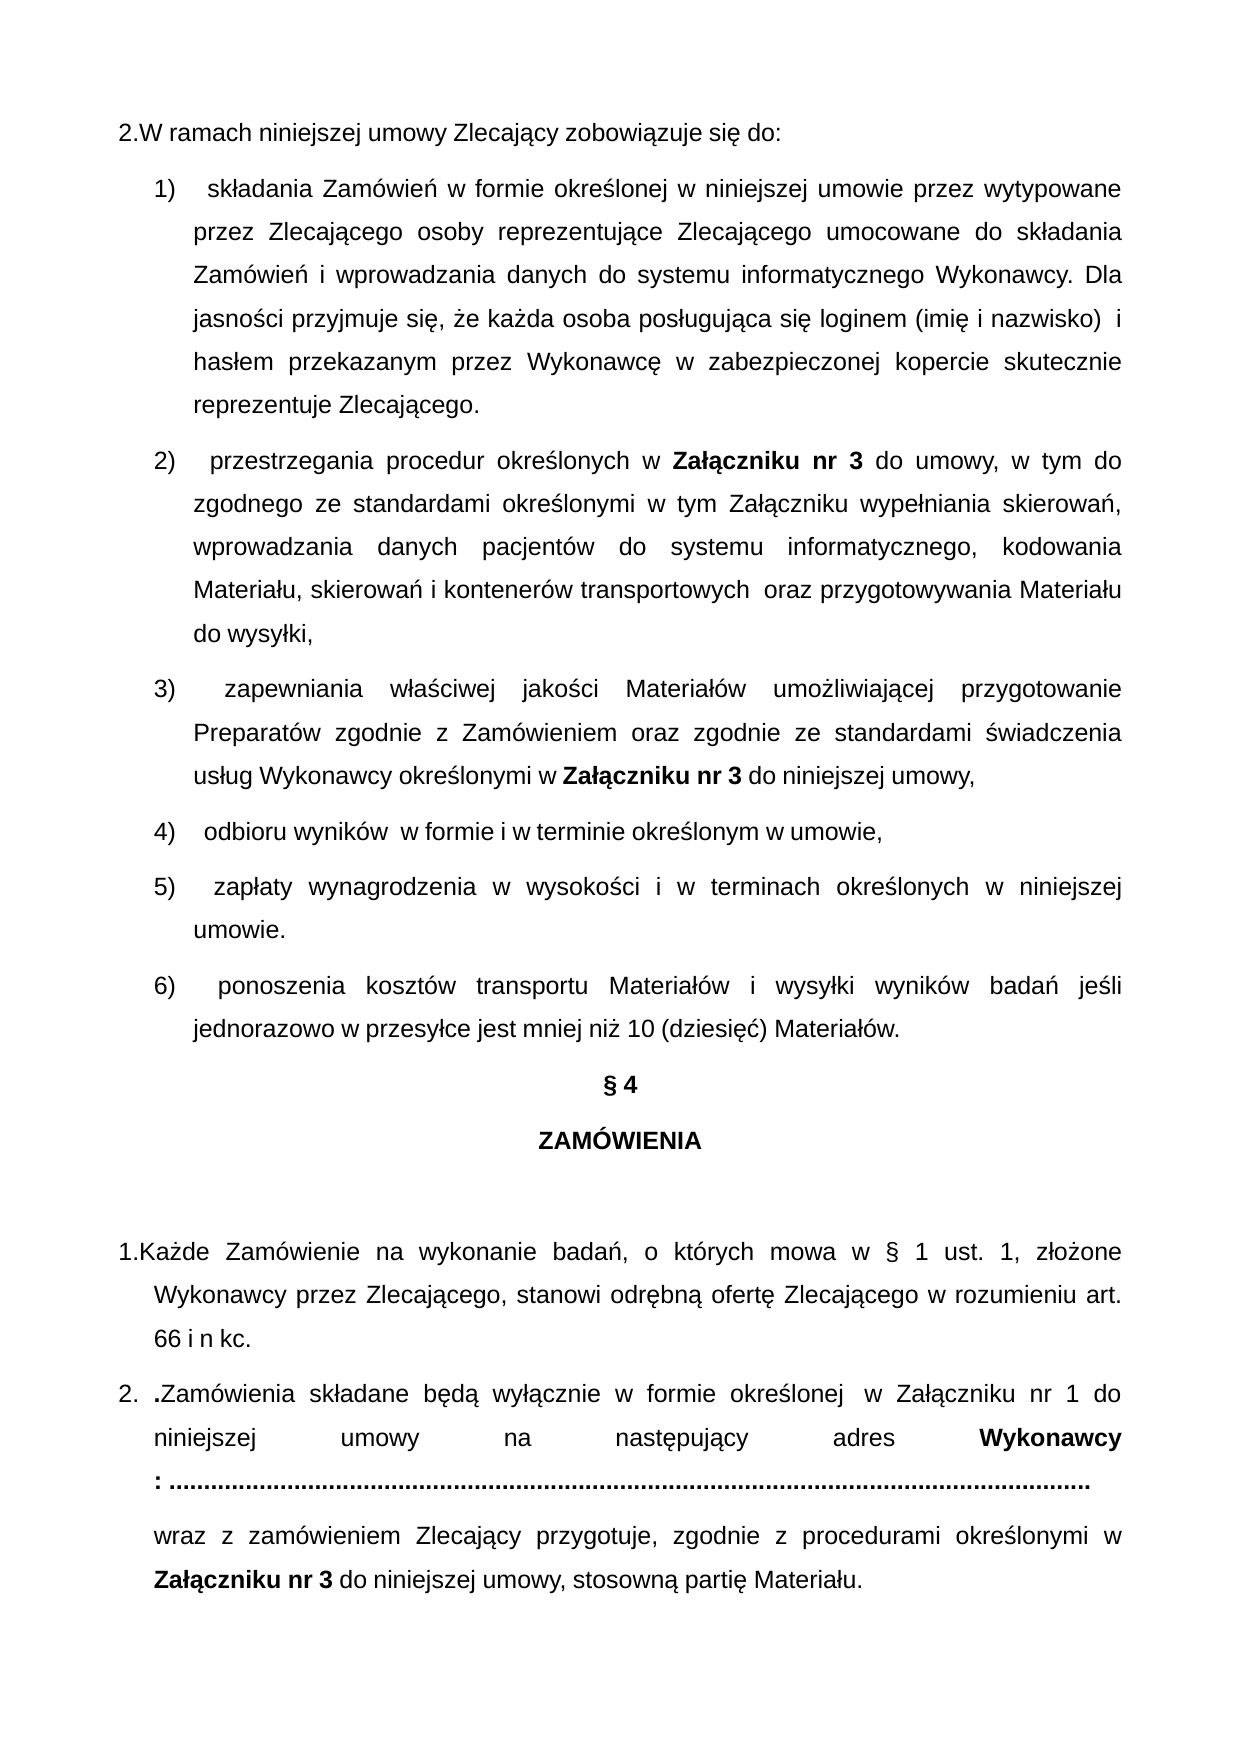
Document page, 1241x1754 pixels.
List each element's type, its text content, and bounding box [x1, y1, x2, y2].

text 2) przestrzegania procedur określonych w Załączniku nr 3 do umowy, w tym do zgodnego ze standardami określonymi w tym Załączniku wypełniania skierowań, wprowadzania danych pacjentów do systemu informatycznego, kodowania Materiału, skierowań i kontenerów transportowych oraz przygotowywania Materiału do wysyłki, [153, 446, 1122, 647]
text 3) zapewniania właściwej jakości Materiałów umożliwiającej przygotowanie Preparatów zgodnie z Zamówieniem oraz zgodnie ze standardami świadczenia usług Wykonawcy określonymi w Załączniku nr 3 do niniejszej umowy, [153, 674, 1122, 790]
text 4) odbioru wyników w formie i w terminie określonym w umowie, [153, 817, 1122, 845]
text 1) składania Zamówień w formie określonej w niniejszej umowie przez wytypowane przez Zlecającego osoby reprezentujące Zlecającego umocowane do składania Zamówień i wprowadzania danych do systemu informatycznego Wykonawcy. Dla jasności przyjmuje się, że każda osoba posługująca się loginem (imię i nazwisko) i hasłem przekazanym przez Wykonawcę w zabezpieczonej kopercie skutecznie reprezentuje Zlecającego. [153, 174, 1122, 419]
text 5) zapłaty wynagrodzenia w wysokości i w terminach określonych w niniejszej umowie. [153, 872, 1122, 944]
text § 4 [118, 1070, 1122, 1099]
text 6) ponoszenia kosztów transportu Materiałów i wysyłki wyników badań jeśli jednorazowo w przesyłce jest mniej niż 10 (dziesięć) Materiałów. [153, 971, 1122, 1043]
text 2. .Zamówienia składane będą wyłącznie w formie określonej w Załączniku nr 1 do niniejszej umowy na następujący adres Wykonawcy : ..................................................................................................................................... [118, 1379, 1122, 1494]
text 1.Każde Zamówienie na wykonanie badań, o których mowa w § 1 ust. 1, złożone Wykonawcy przez Zlecającego, stanowi odrębną ofertę Zlecającego w rozumieniu art. 66 i n kc. [118, 1237, 1122, 1352]
text ZAMÓWIENIA [118, 1126, 1122, 1154]
text 2.W ramach niniejszej umowy Zlecający zobowiązuje się do: [118, 118, 1122, 147]
text wraz z zamówieniem Zlecający przygotuje, zgodnie z procedurami określonymi w Załączniku nr 3 do niniejszej umowy, stosowną partię Materiału. [153, 1521, 1122, 1593]
